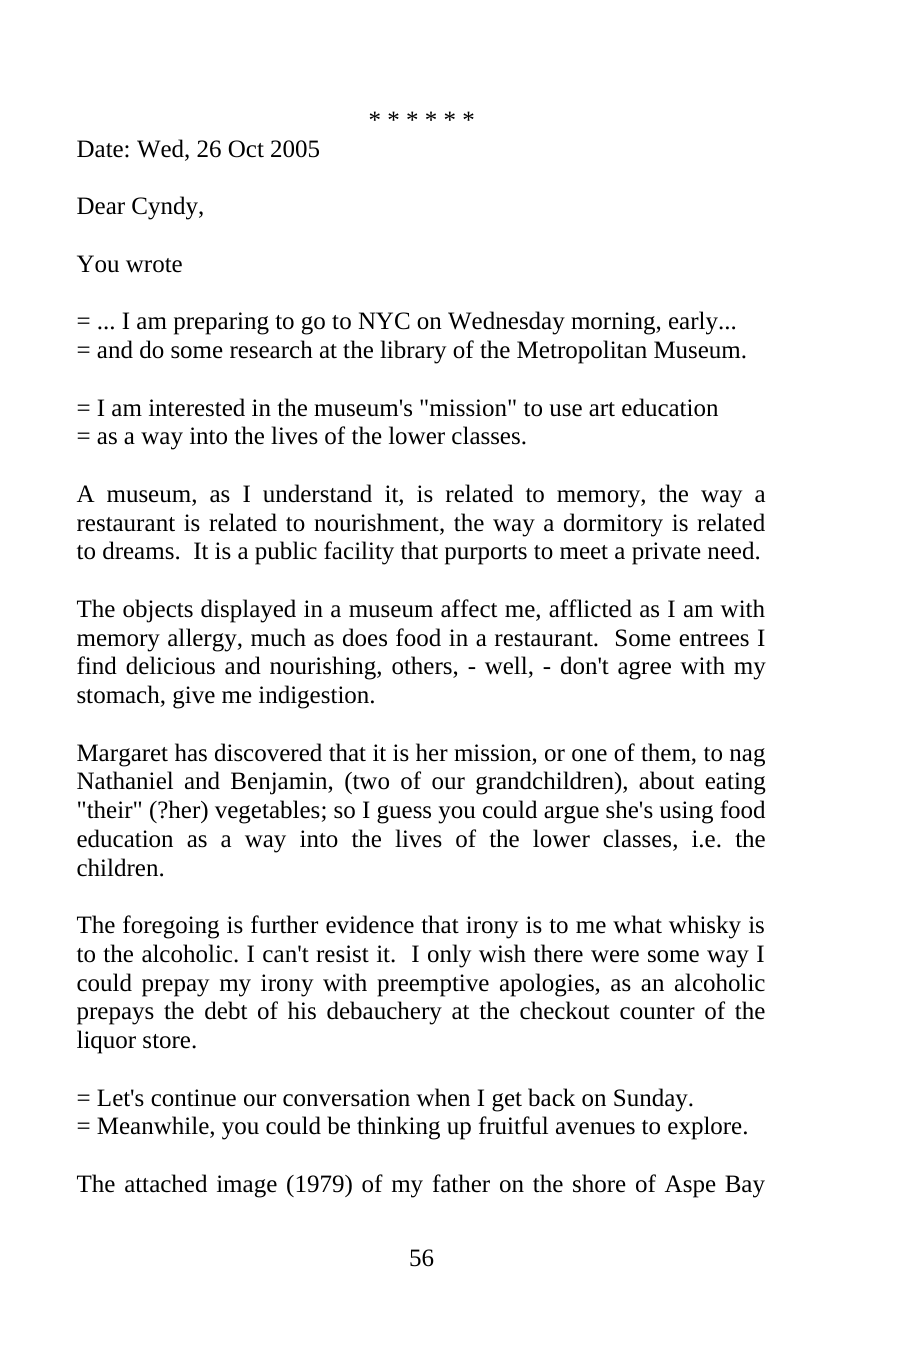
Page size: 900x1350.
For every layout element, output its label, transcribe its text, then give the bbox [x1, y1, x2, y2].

text The foregoing is further evidence that irony is to me what whisky is to the alcoholic. I can't resist it. I only wish there were some way I could prepay my irony with preemptive apologies, as an alcoholic prepays the debt of his debauchery at the checkout counter of the liquor store. [76, 910, 766, 1054]
text = ... I am preparing to go to NYC on Wednesday morning, early... [76, 306, 766, 335]
text Dear Cyndy, [76, 191, 766, 220]
text = Let's continue our conversation when I get back on Sunday. [76, 1083, 766, 1111]
text The objects displayed in a museum affect me, afflicted as I am with memory allergy, much as does food in a restaurant. Some entrees I find delicious and nourishing, others, - well, - don't agree with my stomach, give me indigestion. [76, 594, 766, 709]
text You wrote [76, 249, 766, 278]
text The attached image (1979) of my father on the shore of Aspe Bay [76, 1169, 766, 1198]
text = as a way into the lives of the lower classes. [76, 421, 766, 450]
text = Meanwhile, you could be thinking up fruitful avenues to explore. [76, 1111, 766, 1140]
text = I am interested in the museum's "mission" to use art education [76, 393, 766, 421]
text = and do some research at the library of the Metropolitan Museum. [76, 335, 766, 364]
text Margaret has discovered that it is her mission, or one of them, to nag Nathaniel and Benjamin, (two of our grandchildren), about eating "their" (?her) vegetables; so I guess you could argue she's using food education as a way into the lives of the lower classes, i.e. the children. [76, 738, 766, 881]
text A museum, as I understand it, is related to memory, the way a restaurant is related to nourishment, the way a dormitory is related to dreams. It is a public facility that purports to meet a private need. [76, 479, 766, 565]
text Date: Wed, 26 Oct 2005 [76, 134, 766, 163]
text * * * * * * [76, 105, 766, 134]
